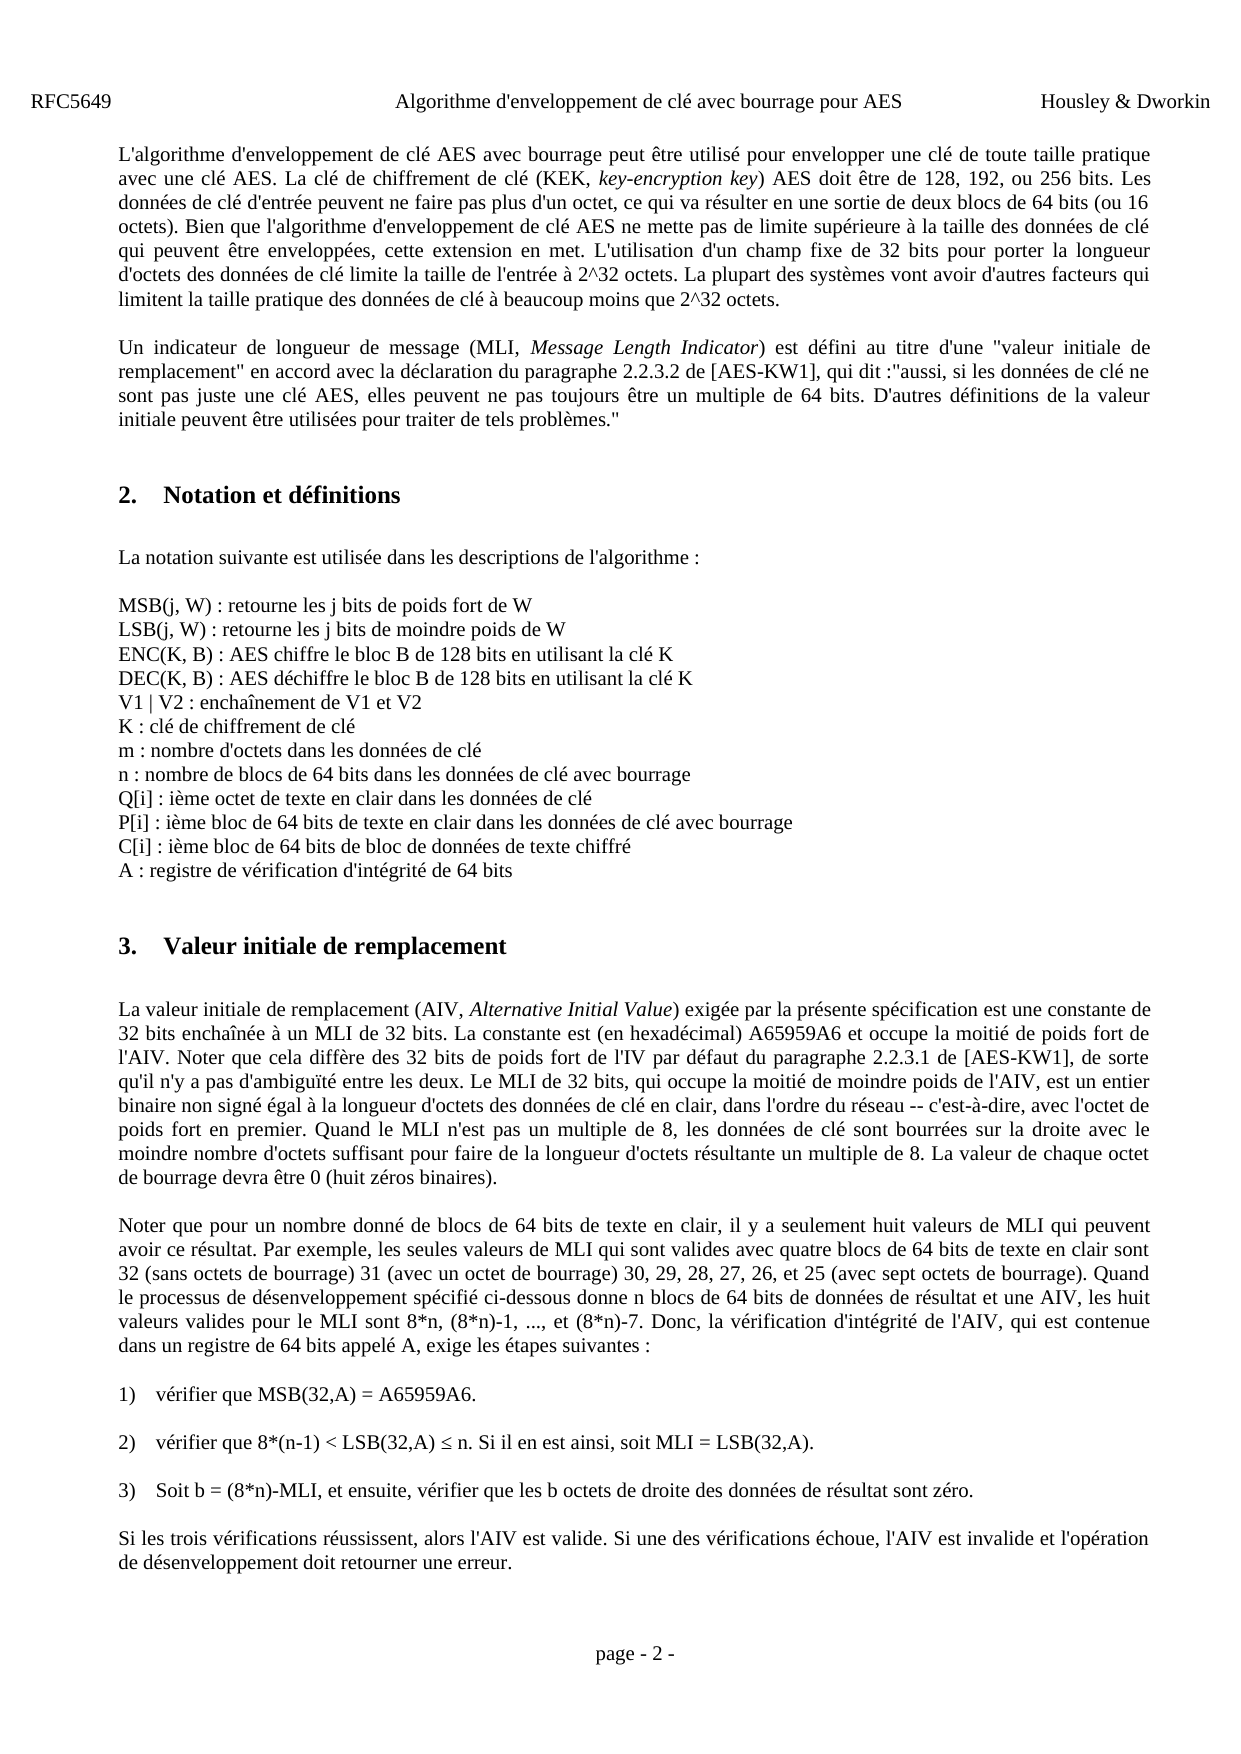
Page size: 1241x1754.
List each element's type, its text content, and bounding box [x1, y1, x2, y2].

text Un indicateur de longueur de message (MLI, Message Length Indicator) est défini au titre d'une "valeur initiale de remplacement" en accord avec la déclaration du paragraphe 2.2.3.2 de [AES-KW1], qui dit :"aussi, si les données de clé ne sont pas juste une clé AES, elles peuvent ne pas toujours être un multiple de 64 bits. D'autres définitions de la valeur initiale peuvent être utilisées pour traiter de tels problèmes." [118, 334, 1152, 431]
text m : nombre d'octets dans les données de clé [118, 738, 1152, 762]
subtitle 3. Valeur initiale de remplacement [118, 931, 1152, 960]
text DEC(K, B) : AES déchiffre le bloc B de 128 bits en utilisant la clé K [118, 666, 1152, 689]
text P[i] : ième bloc de 64 bits de texte en clair dans les données de clé avec bourrage [118, 810, 1152, 834]
text La valeur initiale de remplacement (AIV, Alternative Initial Value) exigée par la présente spécification est une constante de 32 bits enchaînée à un MLI de 32 bits. La constante est (en hexadécimal) A65959A6 et occupe la moitié de poids fort de l'AIV. Noter que cela diffère des 32 bits de poids fort de l'IV par défaut du paragraphe 2.2.3.1 de [AES-KW1], de sorte qu'il n'y a pas d'ambiguïté entre les deux. Le MLI de 32 bits, qui occupe la moitié de moindre poids de l'AIV, est un entier binaire non signé égal à la longueur d'octets des données de clé en clair, dans l'ordre du réseau -- c'est-à-dire, avec l'octet de poids fort en premier. Quand le MLI n'est pas un multiple de 8, les données de clé sont bourrées sur la droite avec le moindre nombre d'octets suffisant pour faire de la longueur d'octets résultante un multiple de 8. La valeur de chaque octet de bourrage devra être 0 (huit zéros binaires). [118, 996, 1152, 1189]
text 3) Soit b = (8*n)-MLI, et ensuite, vérifier que les b octets de droite des données de résultat sont zéro. [118, 1478, 1152, 1502]
text C[i] : ième bloc de 64 bits de bloc de données de texte chiffré [118, 834, 1152, 858]
text LSB(j, W) : retourne les j bits de moindre poids de W [118, 617, 1152, 641]
text L'algorithme d'enveloppement de clé AES avec bourrage peut être utilisé pour envelopper une clé de toute taille pratique avec une clé AES. La clé de chiffrement de clé (KEK, key-encryption key) AES doit être de 128, 192, ou 256 bits. Les données de clé d'entrée peuvent ne faire pas plus d'un octet, ce qui va résulter en une sortie de deux blocs de 64 bits (ou 16 octets). Bien que l'algorithme d'enveloppement de clé AES ne mette pas de limite supérieure à la taille des données de clé qui peuvent être enveloppées, cette extension en met. L'utilisation d'un champ fixe de 32 bits pour porter la longueur d'octets des données de clé limite la taille de l'entrée à 2^32 octets. La plupart des systèmes vont avoir d'autres facteurs qui limitent la taille pratique des données de clé à beaucoup moins que 2^32 octets. [118, 142, 1152, 311]
text 1) vérifier que MSB(32,A) = A65959A6. [118, 1381, 1152, 1406]
subtitle 2. Notation et définitions [118, 480, 1152, 509]
text A : registre de vérification d'intégrité de 64 bits [118, 858, 1152, 882]
text 2) vérifier que 8*(n-1) < LSB(32,A) ≤ n. Si il en est ainsi, soit MLI = LSB(32,A). [118, 1429, 1152, 1454]
text Si les trois vérifications réussissent, alors l'AIV est valide. Si une des vérifications échoue, l'AIV est invalide et l'opération de désenveloppement doit retourner une erreur. [118, 1526, 1152, 1574]
text La notation suivante est utilisée dans les descriptions de l'algorithme : [118, 545, 1152, 569]
text V1 | V2 : enchaînement de V1 et V2 [118, 689, 1152, 714]
text K : clé de chiffrement de clé [118, 714, 1152, 738]
text ENC(K, B) : AES chiffre le bloc B de 128 bits en utilisant la clé K [118, 641, 1152, 666]
text n : nombre de blocs de 64 bits dans les données de clé avec bourrage [118, 762, 1152, 786]
text Q[i] : ième octet de texte en clair dans les données de clé [118, 786, 1152, 810]
text Noter que pour un nombre donné de blocs de 64 bits de texte en clair, il y a seulement huit valeurs de MLI qui peuvent avoir ce résultat. Par exemple, les seules valeurs de MLI qui sont valides avec quatre blocs de 64 bits de texte en clair sont 32 (sans octets de bourrage) 31 (avec un octet de bourrage) 30, 29, 28, 27, 26, et 25 (avec sept octets de bourrage). Quand le processus de désenveloppement spécifié ci-dessous donne n blocs de 64 bits de données de résultat et une AIV, les huit valeurs valides pour le MLI sont 8*n, (8*n)-1, ..., et (8*n)-7. Donc, la vérification d'intégrité de l'AIV, qui est contenue dans un registre de 64 bits appelé A, exige les étapes suivantes : [118, 1213, 1152, 1357]
text MSB(j, W) : retourne les j bits de poids fort de W [118, 593, 1152, 617]
